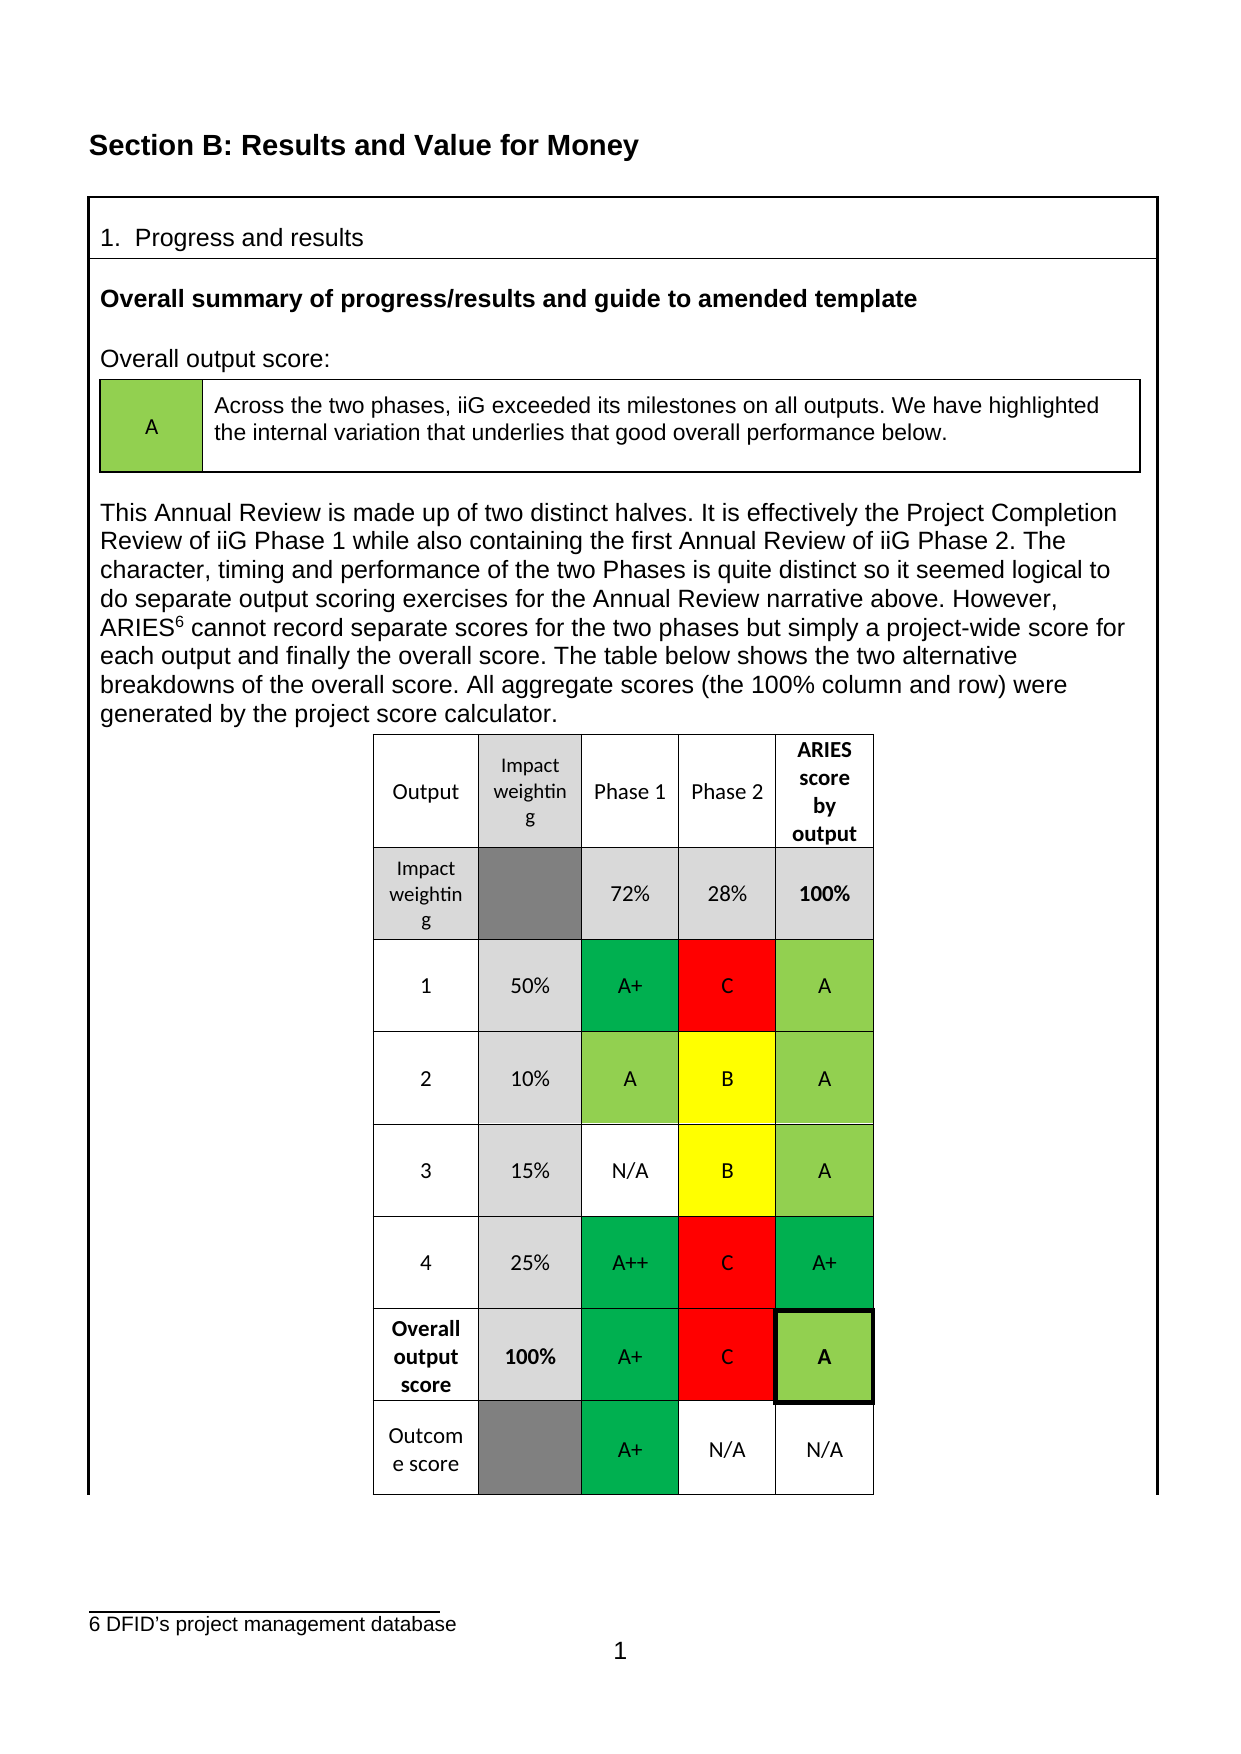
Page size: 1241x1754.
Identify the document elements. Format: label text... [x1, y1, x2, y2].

table_cell 2 [374, 1032, 478, 1123]
table_cell 100% [479, 1309, 581, 1400]
table_header A [101, 380, 202, 471]
table_cell 28% [679, 848, 775, 939]
table_header Across the two phases, iiG exceeded its milestones on all outputs. We have highlighted the internal variation that underlies that good overall performance below. [203, 380, 1139, 471]
table_header Phase 1 [582, 735, 678, 847]
table_header ARIES score by output [776, 735, 873, 847]
table_cell 3 [374, 1125, 478, 1216]
table_cell Overall output score [374, 1309, 478, 1400]
table_cell N/A [582, 1125, 678, 1216]
table_cell A+ [582, 1401, 678, 1494]
table_cell A [776, 1032, 873, 1123]
table_cell 72% [582, 848, 678, 939]
table_cell [479, 848, 581, 939]
table_cell Impact weighting [374, 848, 478, 939]
table_cell A [778, 1313, 871, 1400]
table_cell 100% [776, 848, 873, 939]
table_cell 10% [479, 1032, 581, 1123]
table_cell C [679, 940, 775, 1031]
table_cell A++ [582, 1217, 678, 1308]
table_header 1. Progress and results [90, 198, 1156, 258]
table_cell 25% [479, 1217, 581, 1308]
table_cell 50% [479, 940, 581, 1031]
table_cell B [679, 1032, 775, 1123]
table_cell Overall summary of progress/results and guide to amended template Overall output score: This Annual Review is made up of two distinct halves. It is effectively the Project Completion Review of iiG Phase 1 while also containing the first Annual Review of iiG Phase 2. The character, timing and performance of the two Phases is quite distinct so it seemed logical to do separate output scoring exercises for the Annual Review narrative above. However, ARIES cannot record separate scores for the two phases but simply a project-wide score for each output and finally the overall score. The table below shows the two alternative breakdowns of the overall score. All aggregate scores (the 100% column and row) were generated by the project score calculator. [90, 259, 1156, 1495]
table_cell A+ [582, 940, 678, 1031]
table_cell A [776, 1125, 873, 1216]
subtitle Section B: Results and Value for Money [89, 128, 1152, 161]
table_cell 4 [374, 1217, 478, 1308]
table_cell A [582, 1032, 678, 1123]
table_cell C [679, 1217, 775, 1308]
table_header Output [374, 735, 478, 847]
table_cell 15% [479, 1125, 581, 1216]
table_cell Outcome score [374, 1401, 478, 1494]
table_cell [479, 1401, 581, 1494]
table_cell C [679, 1309, 773, 1400]
table_cell A [776, 940, 873, 1031]
table_cell 1 [374, 940, 478, 1031]
table_header Phase 2 [679, 735, 775, 847]
table_cell A+ [582, 1309, 678, 1400]
table_cell A+ [776, 1217, 873, 1308]
table_cell B [679, 1125, 775, 1216]
table_cell N/A [679, 1401, 775, 1494]
table_cell N/A [776, 1405, 873, 1494]
table_header Impact weighting [479, 735, 581, 847]
